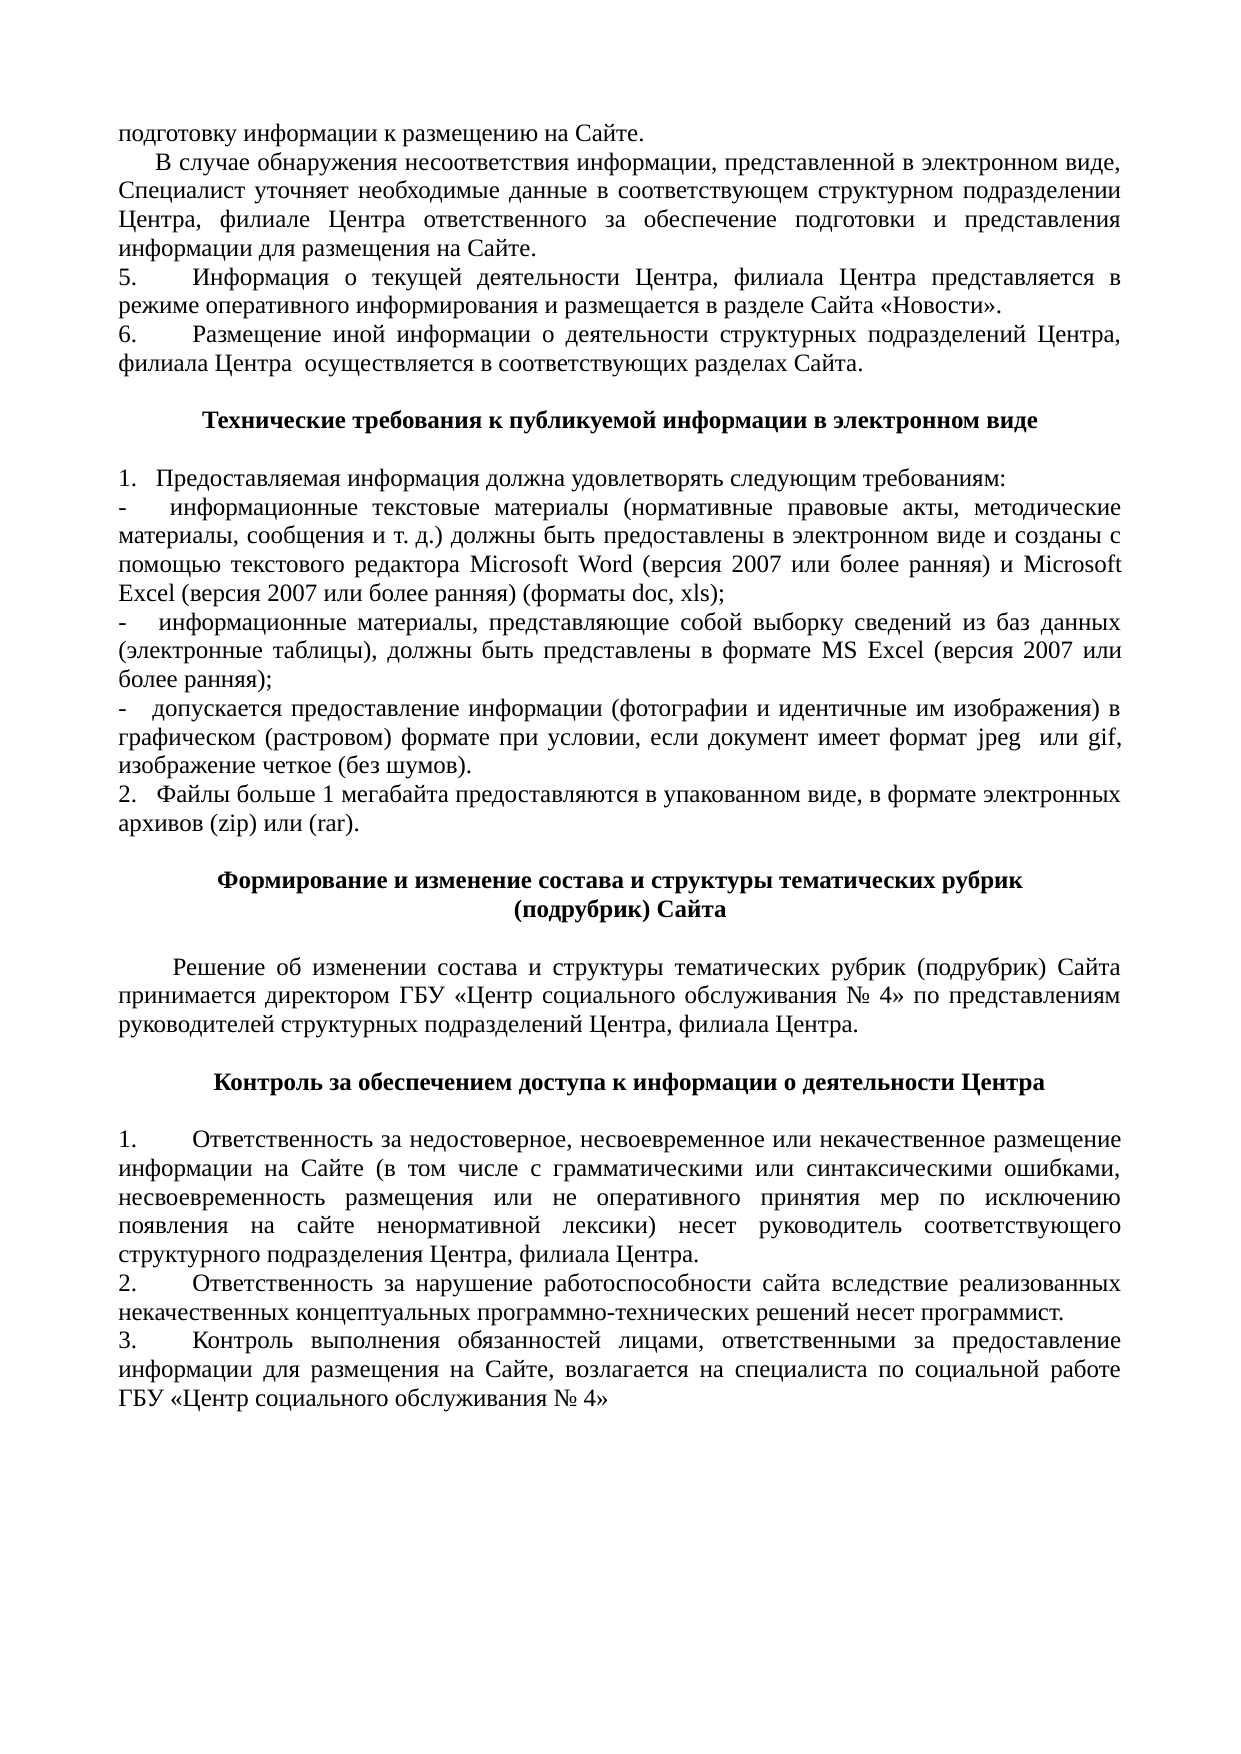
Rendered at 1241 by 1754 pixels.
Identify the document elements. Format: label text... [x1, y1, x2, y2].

list Размещение иной информации о деятельности структурных подразделений Центра, филиала Центра осуществляется в соответствующих разделах Сайта. [118, 319, 1122, 377]
list Контроль выполнения обязанностей лицами, ответственными за предоставление информации для размещения на Сайте, возлагается на специалиста по социальной работе ГБУ «Центр социального обслуживания № 4» [118, 1326, 1122, 1412]
list Ответственность за недостоверное, несвоевременное или некачественное размещение информации на Сайте (в том числе с грамматическими или синтаксическими ошибками, несвоевременность размещения или не оперативного принятия мер по исключению появления на сайте ненормативной лексики) несет руководитель соответствующего структурного подразделения Центра, филиала Центра. [118, 1124, 1122, 1268]
text Решение об изменении состава и структуры тематических рубрик (подрубрик) Сайта принимается директором ГБУ «Центр социального обслуживания № 4» по представлениям руководителей структурных подразделений Центра, филиала Центра. [118, 952, 1122, 1038]
text - информационные текстовые материалы (нормативные правовые акты, методические материалы, сообщения и т. д.) должны быть предоставлены в электронном виде и созданы с помощью текстового редактора Microsoft Word (версия 2007 или более ранняя) и Microsoft Excel (версия 2007 или более ранняя) (форматы doc, xls); [118, 492, 1122, 607]
list Информация о текущей деятельности Центра, филиала Центра представляется в режиме оперативного информирования и размещается в разделе Сайта «Новости». [118, 262, 1122, 319]
text 2. Файлы больше 1 мегабайта предоставляются в упакованном виде, в формате электронных архивов (zip) или (rar). [118, 779, 1122, 837]
text Формирование и изменение состава и структуры тематических рубрик [118, 866, 1122, 894]
text Технические требования к публикуемой информации в электронном виде [118, 406, 1122, 434]
text - информационные материалы, представляющие собой выборку сведений из баз данных (электронные таблицы), должны быть представлены в формате MS Excel (версия 2007 или более ранняя); [118, 607, 1122, 693]
text (подрубрик) Сайта [118, 894, 1122, 923]
text подготовку информации к размещению на Сайте. [118, 118, 1122, 147]
text В случае обнаружения несоответствия информации, представленной в электронном виде, Специалист уточняет необходимые данные в соответствующем структурном подразделении Центра, филиале Центра ответственного за обеспечение подготовки и представления информации для размещения на Сайте. [118, 147, 1122, 262]
list Ответственность за нарушение работоспособности сайта вследствие реализованных некачественных концептуальных программно-технических решений несет программист. [118, 1268, 1122, 1326]
text 1. Предоставляемая информация должна удовлетворять следующим требованиям: [118, 463, 1122, 492]
text Контроль за обеспечением доступа к информации о деятельности Центра [118, 1067, 1122, 1096]
text - допускается предоставление информации (фотографии и идентичные им изображения) в графическом (растровом) формате при условии, если документ имеет формат jpeg или gif, изображение четкое (без шумов). [118, 693, 1122, 779]
